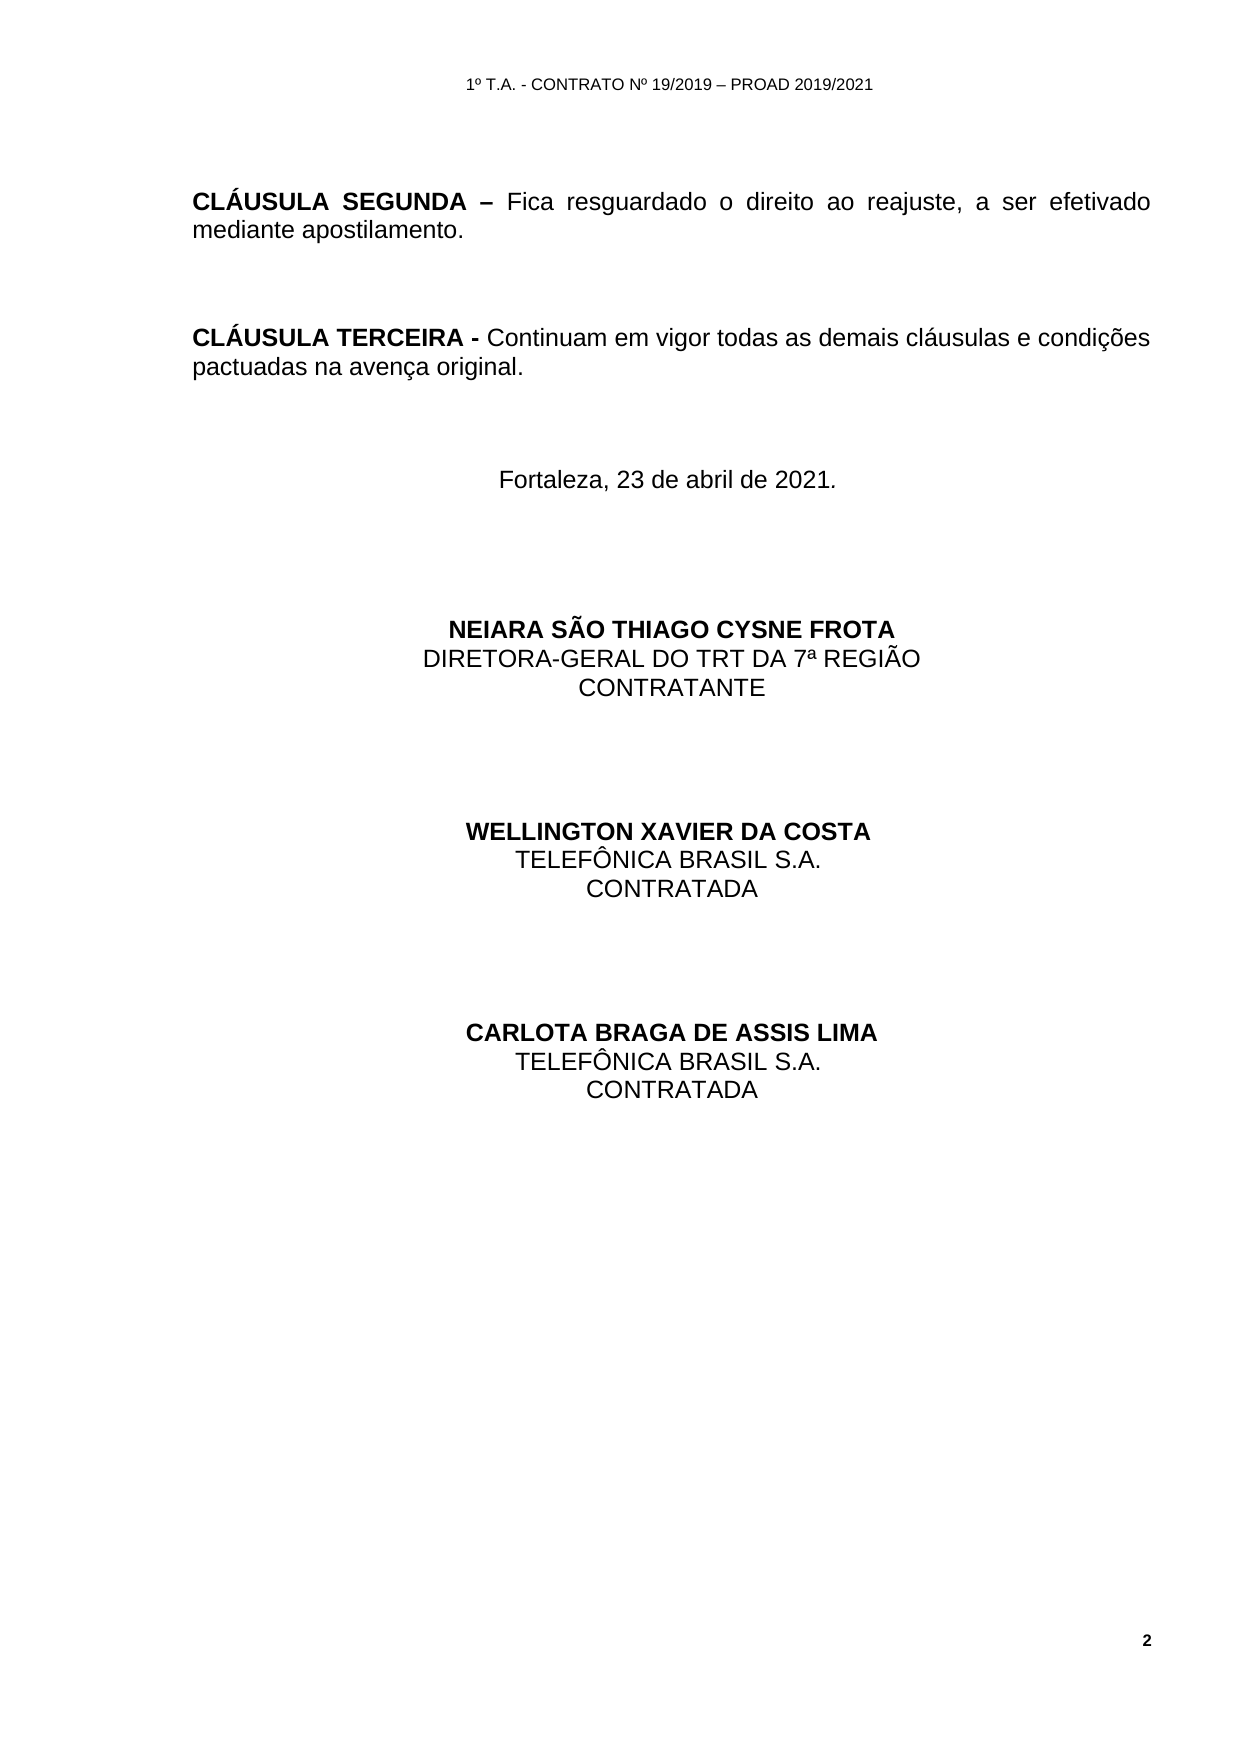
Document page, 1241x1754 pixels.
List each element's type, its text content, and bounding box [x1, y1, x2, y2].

text CARLOTA BRAGA DE ASSIS LIMA [192, 1018, 1152, 1047]
text TELEFÔNICA BRASIL S.A. [192, 1047, 1152, 1075]
text CONTRATADA [192, 1075, 1152, 1104]
subtitle Fortaleza, 23 de abril de 2021. [192, 465, 1146, 494]
text NEIARA SÃO THIAGO CYSNE FROTA [192, 615, 1152, 644]
text CLÁUSULA TERCEIRA - Continuam em vigor todas as demais cláusulas e condições pactuadas na avença original. [192, 323, 1152, 380]
text CONTRATANTE [192, 673, 1152, 702]
text WELLINGTON XAVIER DA COSTA [192, 817, 1152, 845]
text TELEFÔNICA BRASIL S.A. [192, 845, 1152, 874]
text DIRETORA-GERAL DO TRT DA 7ª REGIÃO [192, 644, 1152, 673]
text CLÁUSULA SEGUNDA – Fica resguardado o direito ao reajuste, a ser efetivado mediante apostilamento. [192, 187, 1152, 244]
text CONTRATADA [192, 874, 1152, 903]
